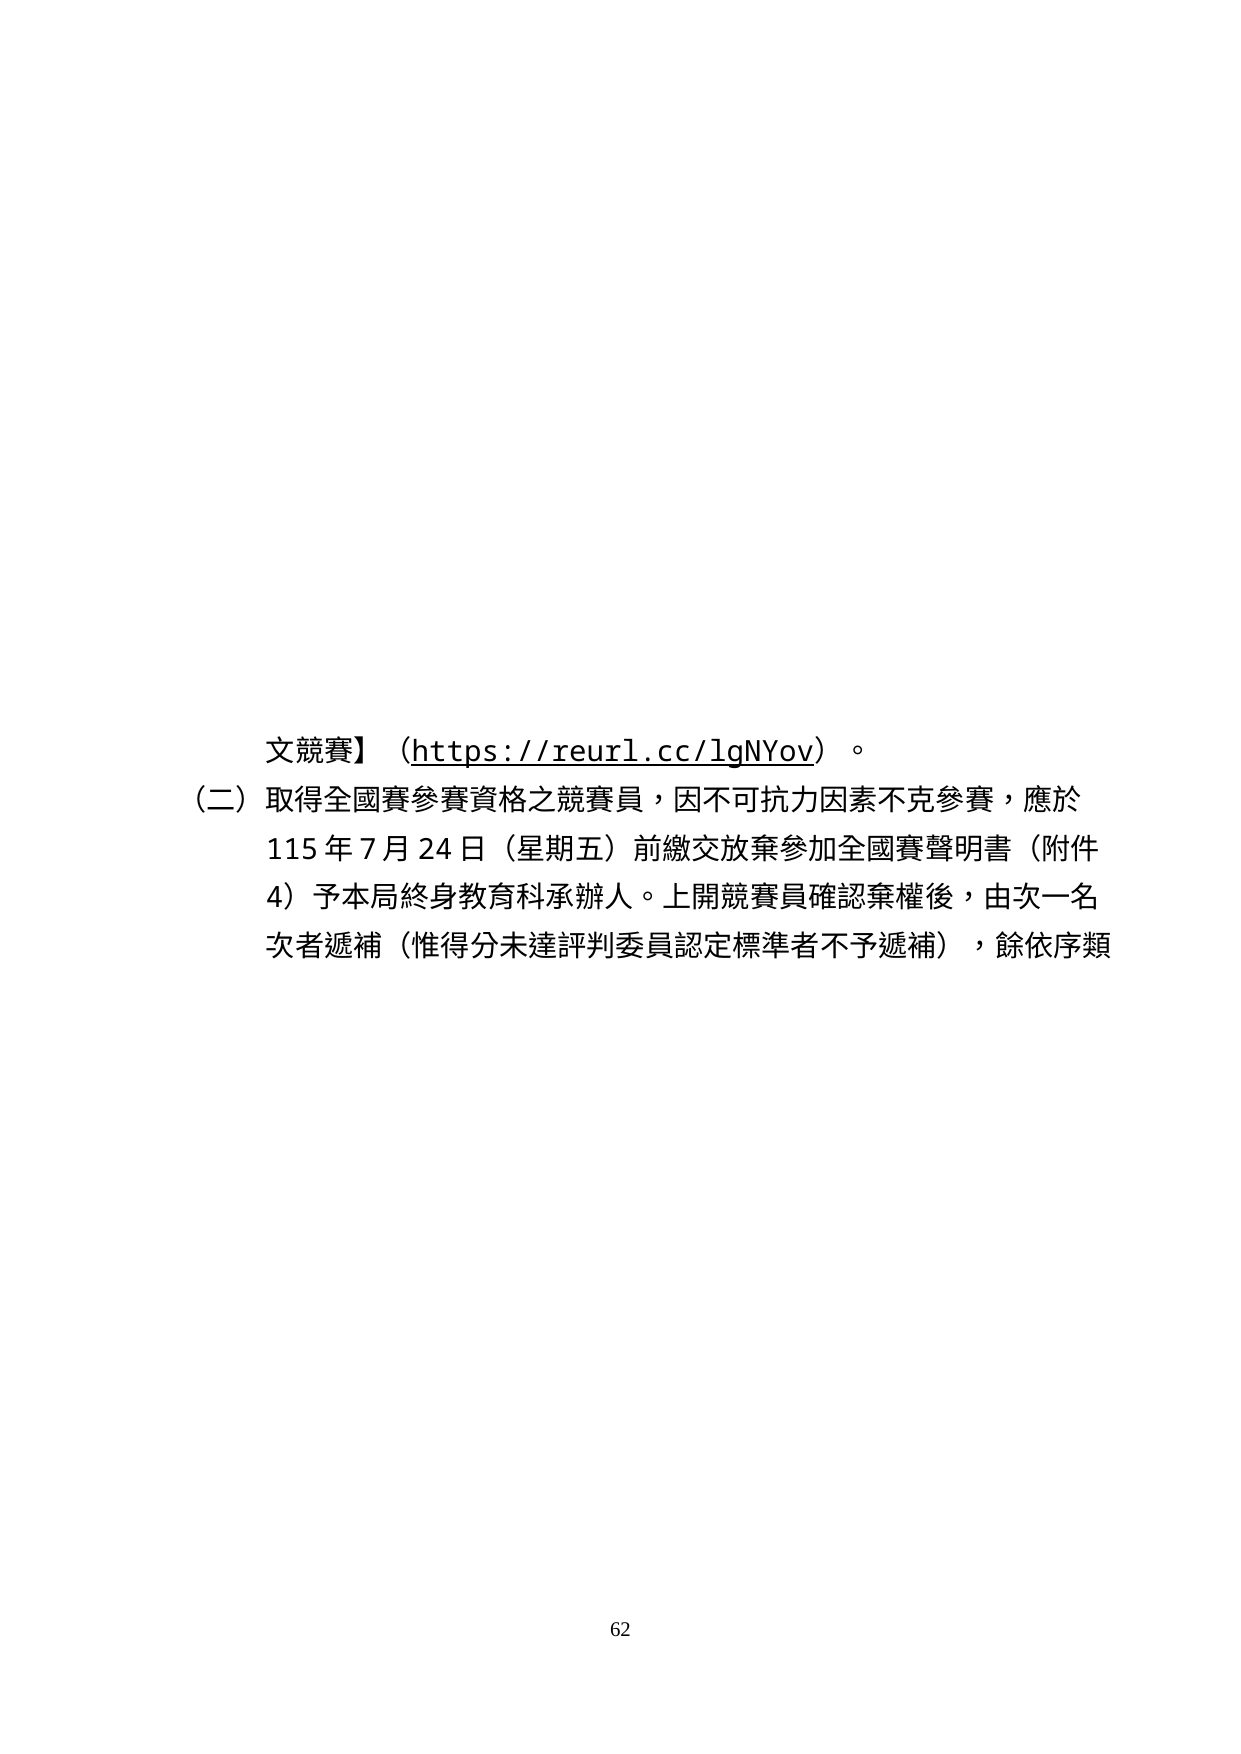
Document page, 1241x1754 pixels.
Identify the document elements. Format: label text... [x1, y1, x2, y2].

text 文競賽】（https://reurl.cc/lgNYov）。 [177, 728, 1122, 770]
text （二）取得全國賽參賽資格之競賽員，因不可抗力因素不克參賽，應於115年7月24日（星期五）前繳交放棄參加全國賽聲明書（附件4）予本局終身教育科承辦人。上開競賽員確認棄權後，由次一名次者遞補（惟得分未達評判委員認定標準者不予遞補），餘依序類 [177, 777, 1122, 965]
